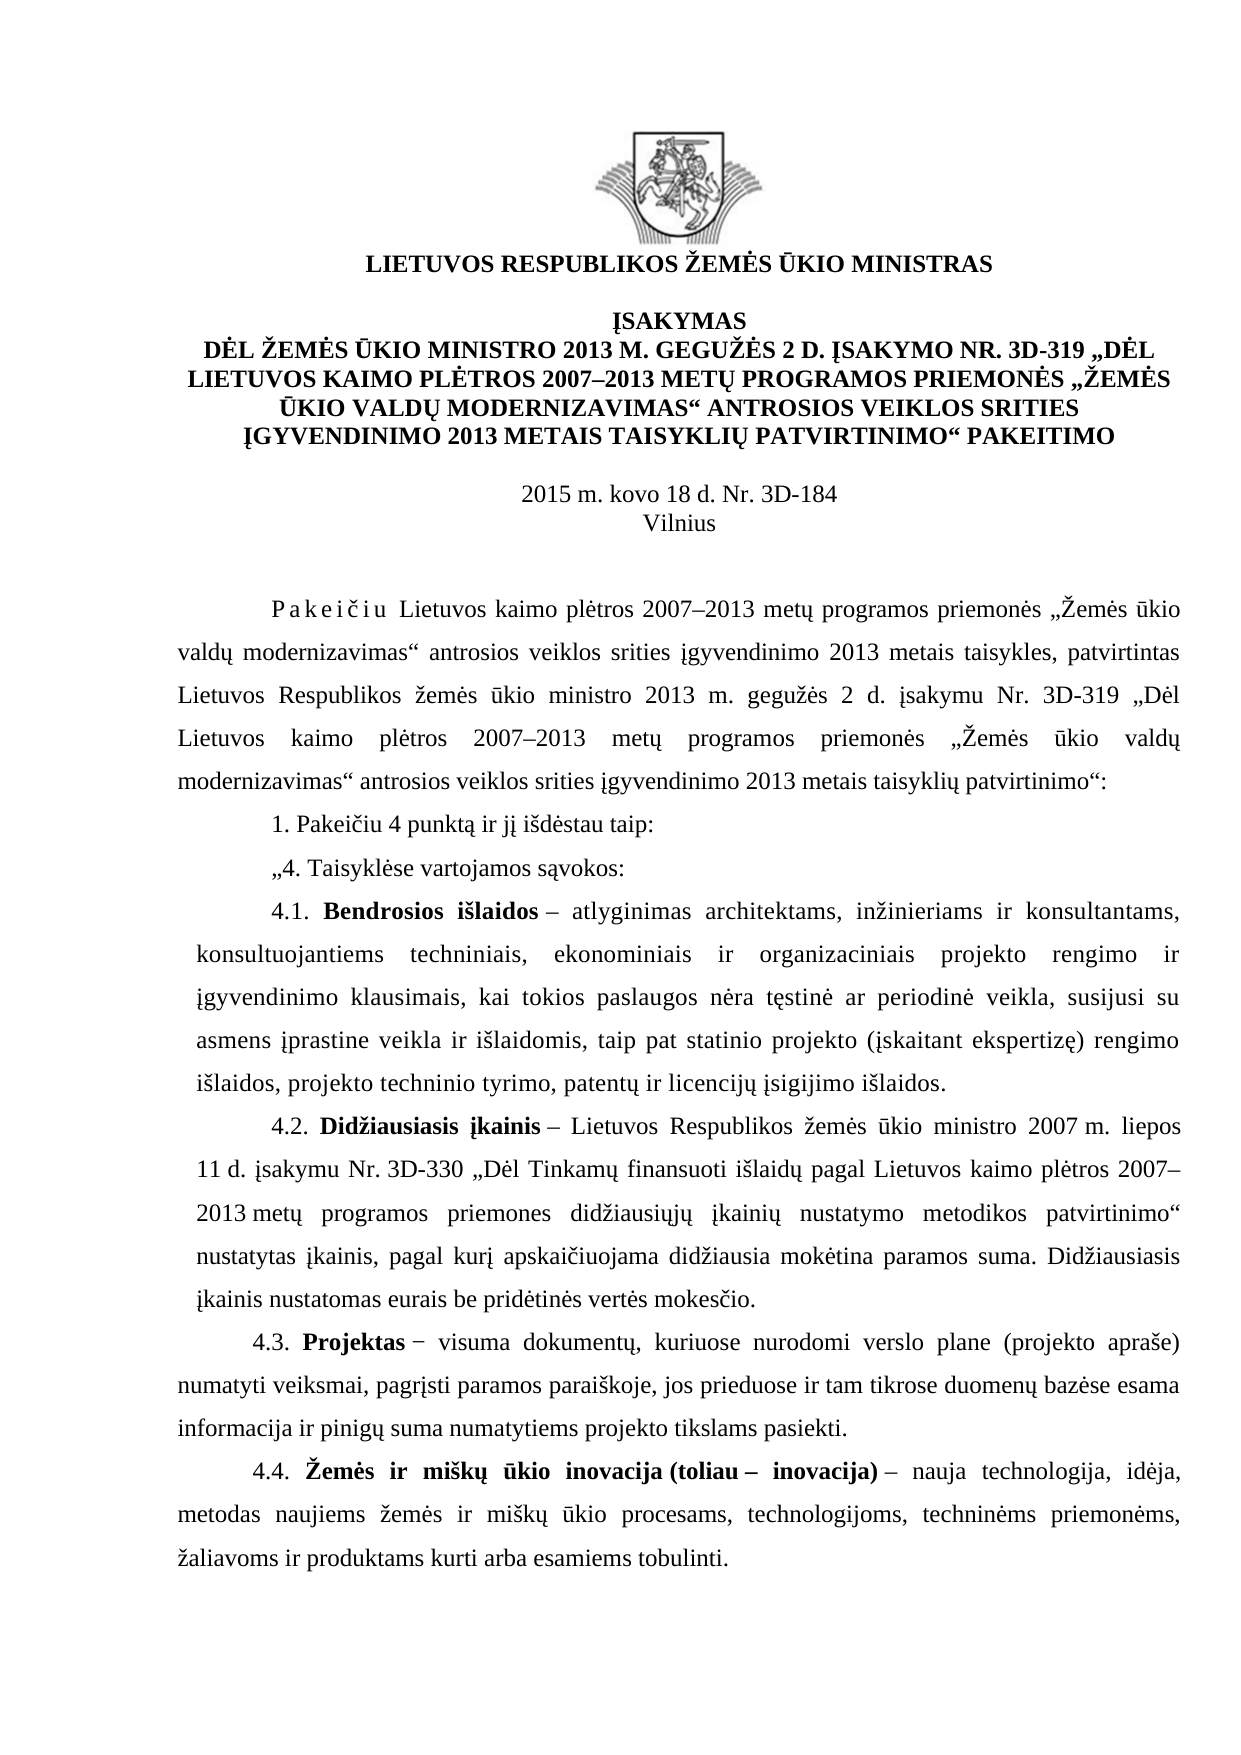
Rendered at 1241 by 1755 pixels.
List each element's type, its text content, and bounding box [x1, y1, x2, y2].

text 4.2. Didžiausiasis įkainis – Lietuvos Respublikos žemės ūkio ministro 2007 m. liepos 11 d. įsakymu Nr. 3D-330 „Dėl Tinkamų finansuoti išlaidų pagal Lietuvos kaimo plėtros 2007–2013 metų programos priemones didžiausiųjų įkainių nustatymo metodikos patvirtinimo“ nustatytas įkainis, pagal kurį apskaičiuojama didžiausia mokėtina paramos suma. Didžiausiasis įkainis nustatomas eurais be pridėtinės vertės mokesčio. [196, 1111, 1181, 1313]
text 4.1. Bendrosios išlaidos – atlyginimas architektams, inžinieriams ir konsultantams, konsultuojantiems techniniais, ekonominiais ir organizaciniais projekto rengimo ir įgyvendinimo klausimais, kai tokios paslaugos nėra tęstinė ar periodinė veikla, susijusi su asmens įprastine veikla ir išlaidomis, taip pat statinio projekto (įskaitant ekspertizę) rengimo išlaidos, projekto techninio tyrimo, patentų ir licencijų įsigijimo išlaidos. [196, 896, 1181, 1097]
text 1. Pakeičiu 4 punktą ir jį išdėstau taip: [177, 809, 1181, 838]
text LIETUVOS RESPUBLIKOS ŽEMĖS ŪKIO MINISTRAS [177, 249, 1181, 278]
text „4. Taisyklėse vartojamos sąvokos: [196, 853, 1181, 881]
text 4.4. Žemės ir miškų ūkio inovacija (toliau – inovacija) – nauja technologija, idėja, metodas naujiems žemės ir miškų ūkio procesams, technologijoms, techninėms priemonėms, žaliavoms ir produktams kurti arba esamiems tobulinti. [177, 1456, 1181, 1571]
text 2015 m. kovo 18 d. Nr. 3D-184 [177, 479, 1181, 508]
text Vilnius [177, 508, 1181, 536]
text Pakeičiu Lietuvos kaimo plėtros 2007–2013 metų programos priemonės „Žemės ūkio valdų modernizavimas“ antrosios veiklos srities įgyvendinimo 2013 metais taisykles, patvirtintas Lietuvos Respublikos žemės ūkio ministro 2013 m. gegužės 2 d. įsakymu Nr. 3D-319 „Dėl Lietuvos kaimo plėtros 2007–2013 metų programos priemonės „Žemės ūkio valdų modernizavimas“ antrosios veiklos srities įgyvendinimo 2013 metais taisyklių patvirtinimo“: [177, 594, 1181, 795]
text ĮSAKYMAS [177, 306, 1181, 335]
text 4.3. Projektas − visuma dokumentų, kuriuose nurodomi verslo plane (projekto apraše) numatyti veiksmai, pagrįsti paramos paraiškoje, jos prieduose ir tam tikrose duomenų bazėse esama informacija ir pinigų suma numatytiems projekto tikslams pasiekti. [177, 1327, 1181, 1442]
text DĖL ŽEMĖS ŪKIO MINISTRO 2013 M. GEGUŽĖS 2 D. ĮSAKYMO NR. 3D-319 „DĖL LIETUVOS KAIMO PLĖTROS 2007–2013 METŲ PROGRAMOS PRIEMONĖS „ŽEMĖS ŪKIO VALDŲ MODERNIZAVIMAS“ ANTROSIOS VEIKLOS SRITIES ĮGYVENDINIMO 2013 METAIS TAISYKLIŲ PATVIRTINIMO“ PAKEITIMO [177, 335, 1181, 450]
